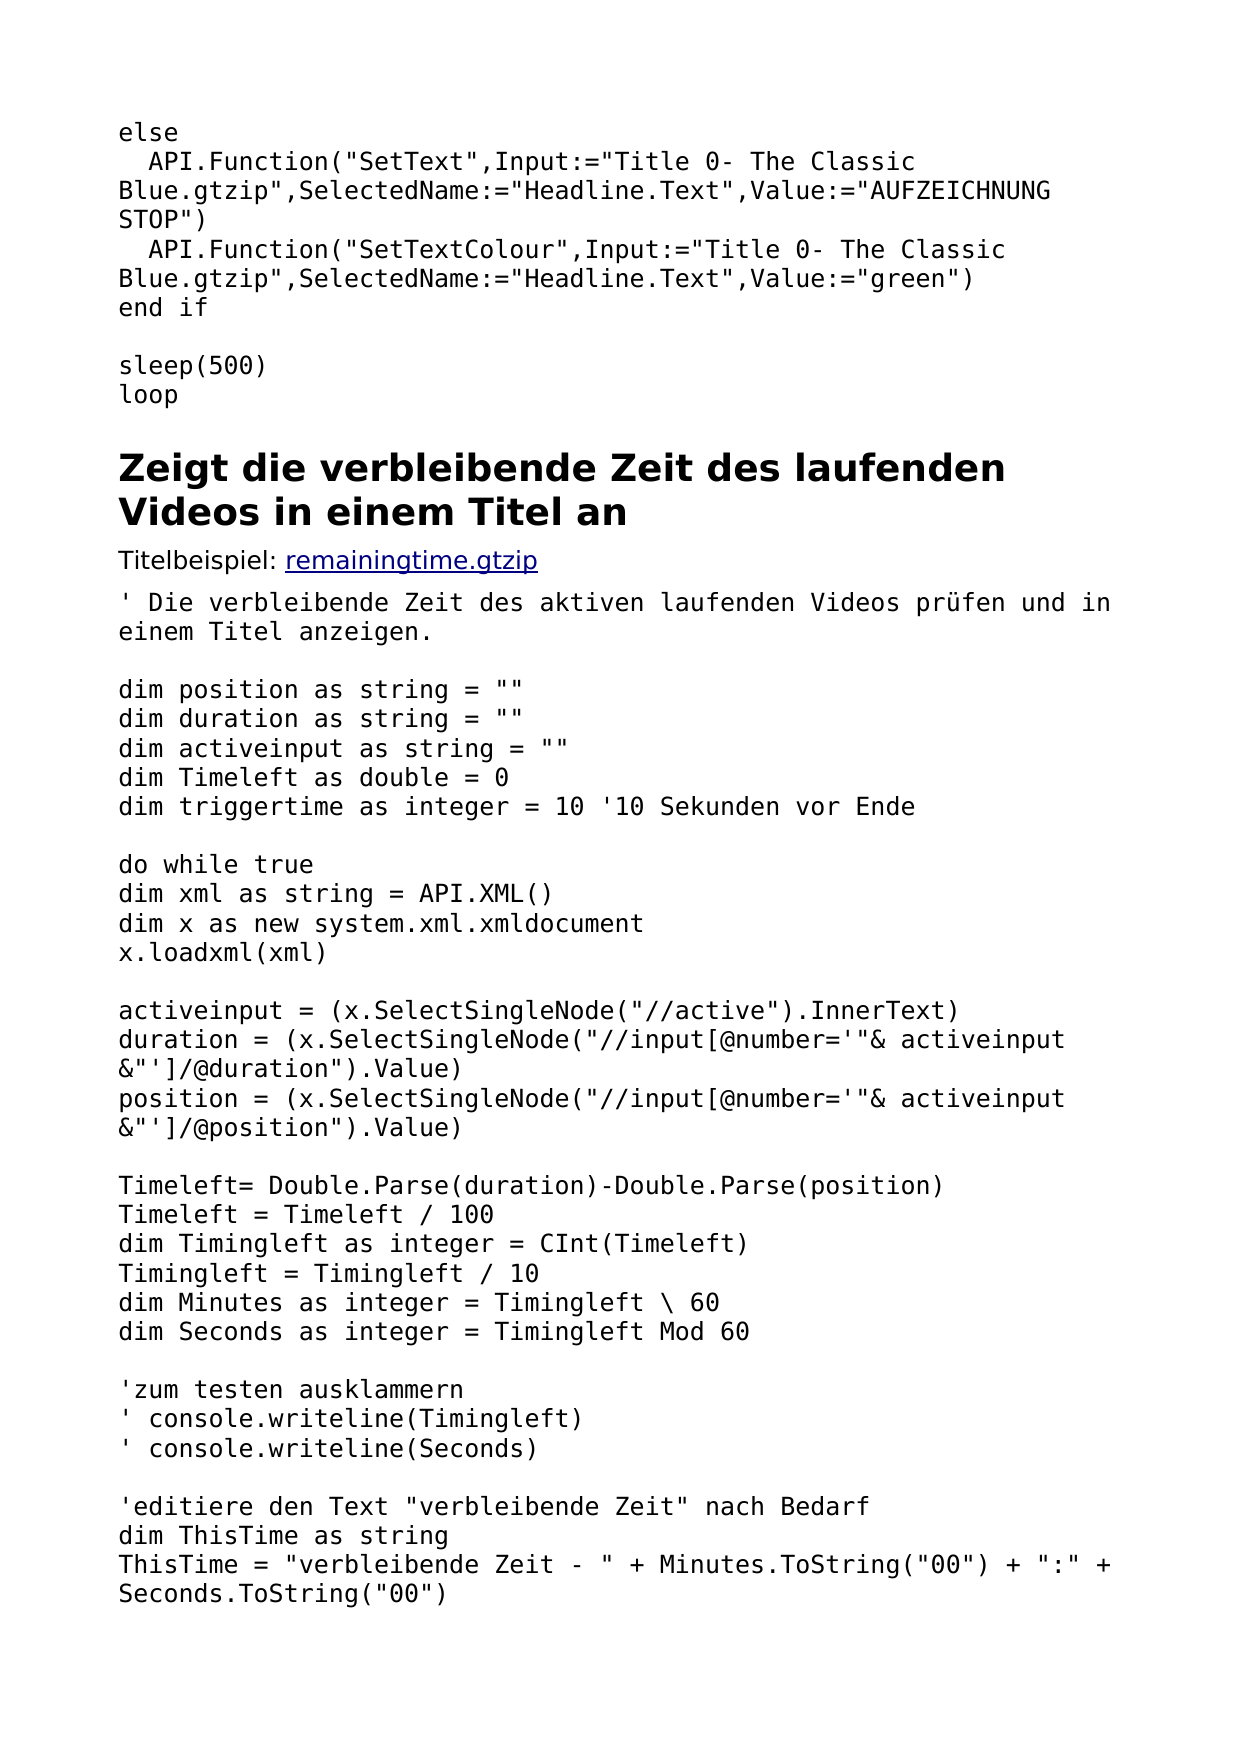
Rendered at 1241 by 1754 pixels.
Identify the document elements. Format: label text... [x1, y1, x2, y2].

text Titelbeispiel: remainingtime.gtzip [118, 546, 1122, 576]
subtitle Zeigt die verbleibende Zeit des laufenden Videos in einem Titel an [118, 447, 1122, 534]
text else API.Function("SetText",Input:="Title 0- The Classic Blue.gtzip",SelectedName:="Headline.Text",Value:="AUFZEICHNUNG STOP") API.Function("SetTextColour",Input:="Title 0- The Classic Blue.gtzip",SelectedName:="Headline.Text",Value:="green") end if sleep(500) loop [118, 118, 1122, 410]
text ' Die verbleibende Zeit des aktiven laufenden Videos prüfen und in einem Titel anzeigen. dim position as string = "" dim duration as string = "" dim activeinput as string = "" dim Timeleft as double = 0 dim triggertime as integer = 10 '10 Sekunden vor Ende do while true dim xml as string = API.XML() dim x as new system.xml.xmldocument x.loadxml(xml) activeinput = (x.SelectSingleNode("//active").InnerText) duration = (x.SelectSingleNode("//input[@number='"& activeinput &"']/@duration").Value) position = (x.SelectSingleNode("//input[@number='"& activeinput &"']/@position").Value) Timeleft= Double.Parse(duration)-Double.Parse(position) Timeleft = Timeleft / 100 dim Timingleft as integer = CInt(Timeleft) Timingleft = Timingleft / 10 dim Minutes as integer = Timingleft \ 60 dim Seconds as integer = Timingleft Mod 60 'zum testen ausklammern ' console.writeline(Timingleft) ' console.writeline(Seconds) 'editiere den Text "verbleibende Zeit" nach Bedarf dim ThisTime as string ThisTime = "verbleibende Zeit - " + Minutes.ToString("00") + ":" + Seconds.ToString("00") [118, 588, 1122, 1609]
